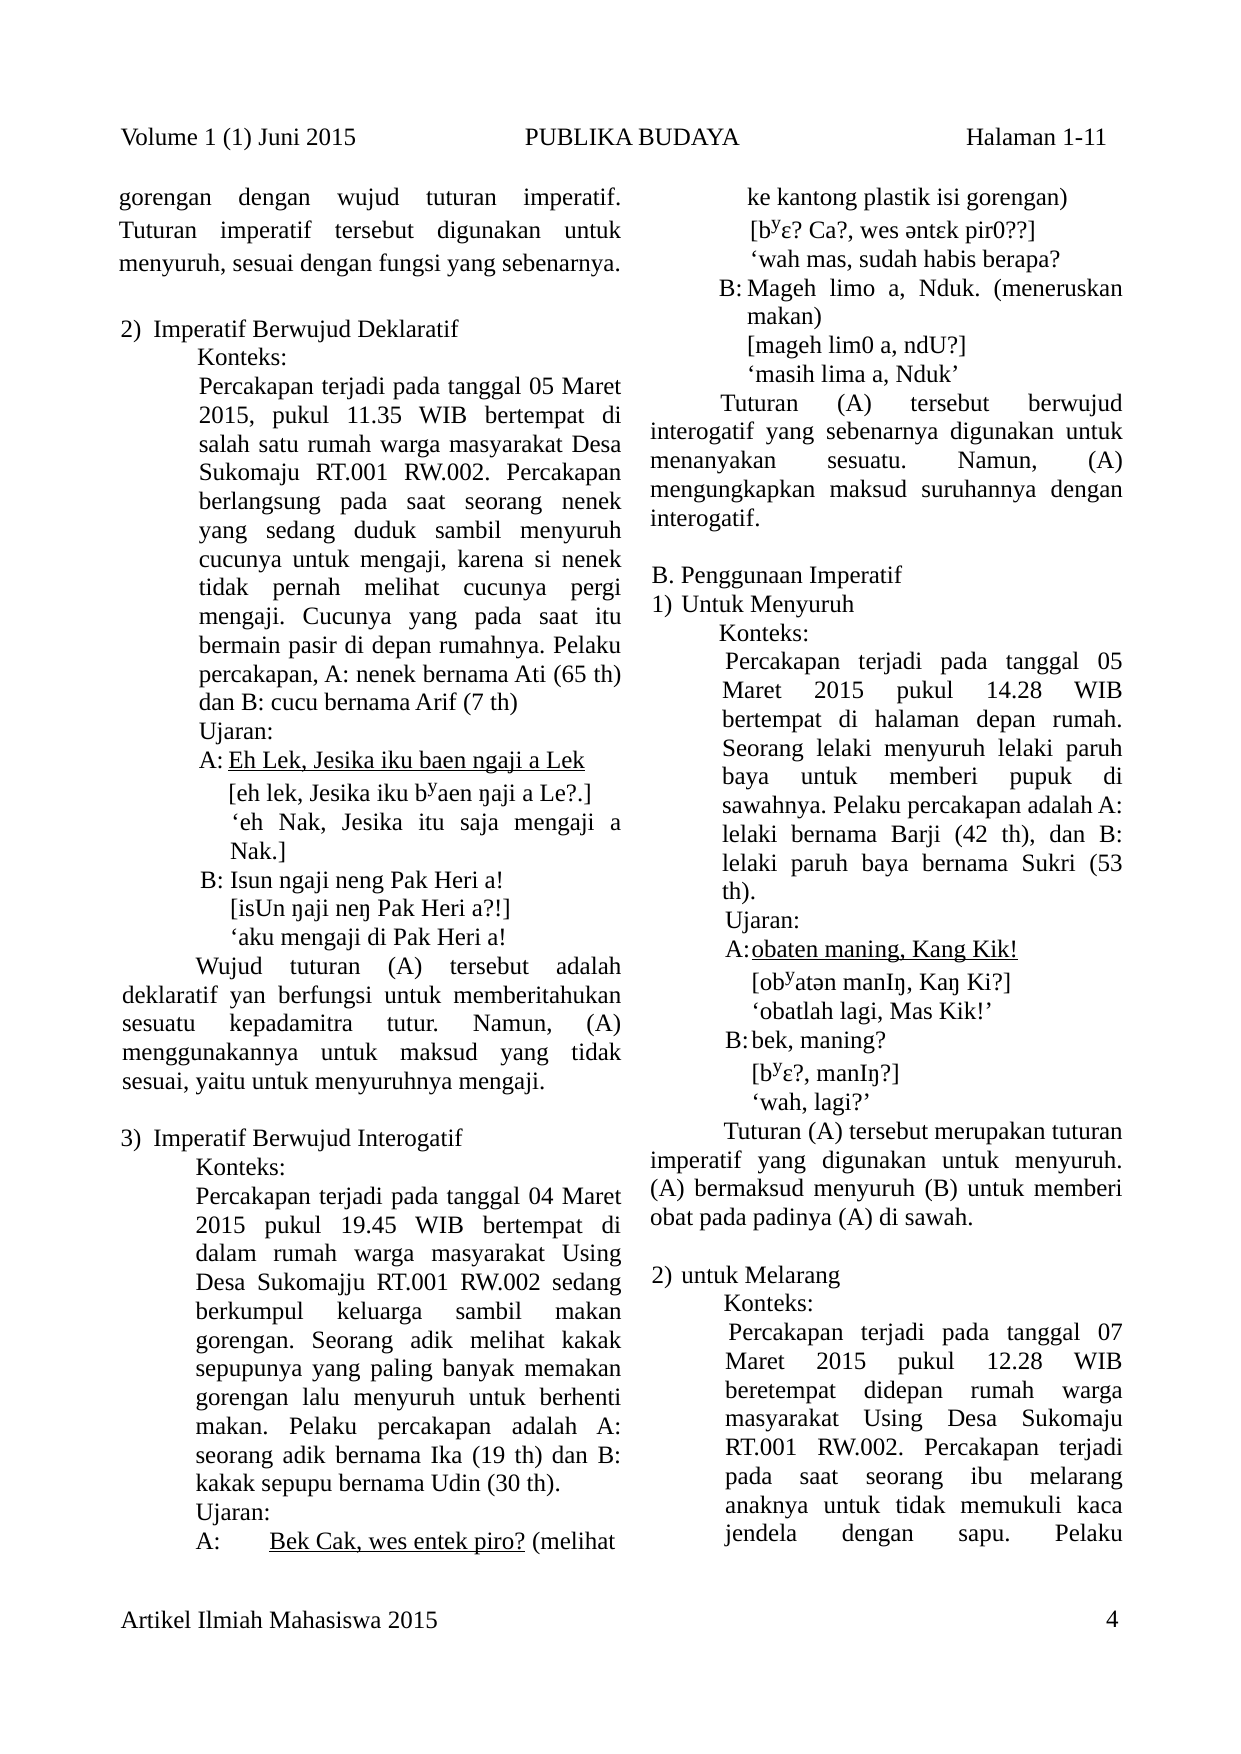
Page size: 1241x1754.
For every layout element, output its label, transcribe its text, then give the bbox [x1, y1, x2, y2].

text Ujaran: [722, 905, 1123, 934]
text Wujud tuturan (A) tersebut adalah deklaratif yan berfungsi untuk memberitahukan sesuatu kepadamitra tutur. Namun, (A) menggunakannya untuk maksud yang tidak sesuai, yaitu untuk menyuruhnya mengaji. [122, 951, 621, 1095]
text ke kantong plastik isi gorengan) [726, 182, 1123, 210]
text [mageh lim0 a, ndU?] [719, 330, 1123, 359]
text [isUn ŋaji neŋ Pak Heri a?!] [200, 893, 621, 922]
text Ujaran: [195, 1497, 621, 1526]
text B: Mageh limo a, Nduk. (meneruskan makan) [719, 273, 1123, 330]
text Konteks: [650, 1288, 1123, 1317]
text A: obaten maning, Kang Kik! [722, 934, 1123, 963]
text gorengan dengan wujud tuturan imperatif. Tuturan imperatif tersebut digunakan untuk menyuruh, sesuai dengan fungsi yang sebenarnya. [119, 182, 621, 276]
text B: Isun ngaji neng Pak Heri a! [200, 865, 621, 893]
list Untuk Menyuruh [650, 589, 1123, 618]
list Imperatif Berwujud Interogatif [120, 1123, 621, 1152]
text ‘wah mas, sudah habis berapa? [750, 244, 1123, 273]
text B. Penggunaan Imperatif [650, 560, 1123, 589]
text Konteks: [120, 342, 621, 371]
text Percakapan terjadi pada tanggal 05 Maret 2015 pukul 14.28 WIB bertempat di halaman depan rumah. Seorang lelaki menyuruh lelaki paruh baya untuk memberi pupuk di sawahnya. Pelaku percakapan adalah A: lelaki bernama Barji (42 th), dan B: lelaki paruh baya bernama Sukri (53 th). [722, 646, 1123, 905]
text A: Eh Lek, Jesika iku baen ngaji a Lek [198, 745, 621, 774]
text Percakapan terjadi pada tanggal 04 Maret 2015 pukul 19.45 WIB bertempat di dalam rumah warga masyarakat Using Desa Sukomajju RT.001 RW.002 sedang berkumpul keluarga sambil makan gorengan. Seorang adik melihat kakak sepupunya yang paling banyak memakan gorengan lalu menyuruh untuk berhenti makan. Pelaku percakapan adalah A: seorang adik bernama Ika (19 th) dan B: kakak sepupu bernama Udin (30 th). [195, 1181, 621, 1497]
text Tuturan (A) tersebut merupakan tuturan imperatif yang digunakan untuk menyuruh. (A) bermaksud menyuruh (B) untuk memberi obat pada padinya (A) di sawah. [650, 1116, 1123, 1231]
text ‘obatlah lagi, Mas Kik!’ [722, 996, 1123, 1025]
text Konteks: [650, 618, 1123, 646]
text [obyatən manIŋ, Kaŋ Ki?] [722, 963, 1123, 996]
text Konteks: [120, 1152, 621, 1181]
text Ujaran: [198, 716, 621, 745]
text Tuturan (A) tersebut berwujud interogatif yang sebenarnya digunakan untuk menanyakan sesuatu. Namun, (A) mengungkapkan maksud suruhannya dengan interogatif. [650, 388, 1123, 531]
text Percakapan terjadi pada tanggal 07 Maret 2015 pukul 12.28 WIB beretempat didepan rumah warga masyarakat Using Desa Sukomaju RT.001 RW.002. Percakapan terjadi pada saat seorang ibu melarang anaknya untuk tidak memukuli kaca jendela dengan sapu. Pelaku [725, 1317, 1123, 1547]
list Imperatif Berwujud Deklaratif [120, 314, 621, 342]
list untuk Melarang [650, 1260, 1123, 1288]
text [eh lek, Jesika iku byaen ŋaji a Le?.] [198, 774, 621, 807]
text ‘eh Nak, Jesika itu saja mengaji a Nak.] [230, 807, 621, 865]
text B: bek, maning? [722, 1025, 1123, 1054]
text ‘aku mengaji di Pak Heri a! [200, 922, 621, 951]
text ‘masih lima a, Nduk’ [719, 359, 1123, 388]
text [byε? Ca?, wes əntεk pir0??] [726, 210, 1123, 244]
text [byε?, manIŋ?] [722, 1054, 1123, 1087]
text A: Bek Cak, wes entek piro? (melihat [195, 1526, 621, 1555]
text ‘wah, lagi?’ [722, 1087, 1123, 1116]
text Percakapan terjadi pada tanggal 05 Maret 2015, pukul 11.35 WIB bertempat di salah satu rumah warga masyarakat Desa Sukomaju RT.001 RW.002. Percakapan berlangsung pada saat seorang nenek yang sedang duduk sambil menyuruh cucunya untuk mengaji, karena si nenek tidak pernah melihat cucunya pergi mengaji. Cucunya yang pada saat itu bermain pasir di depan rumahnya. Pelaku percakapan, A: nenek bernama Ati (65 th) dan B: cucu bernama Arif (7 th) [198, 371, 621, 716]
